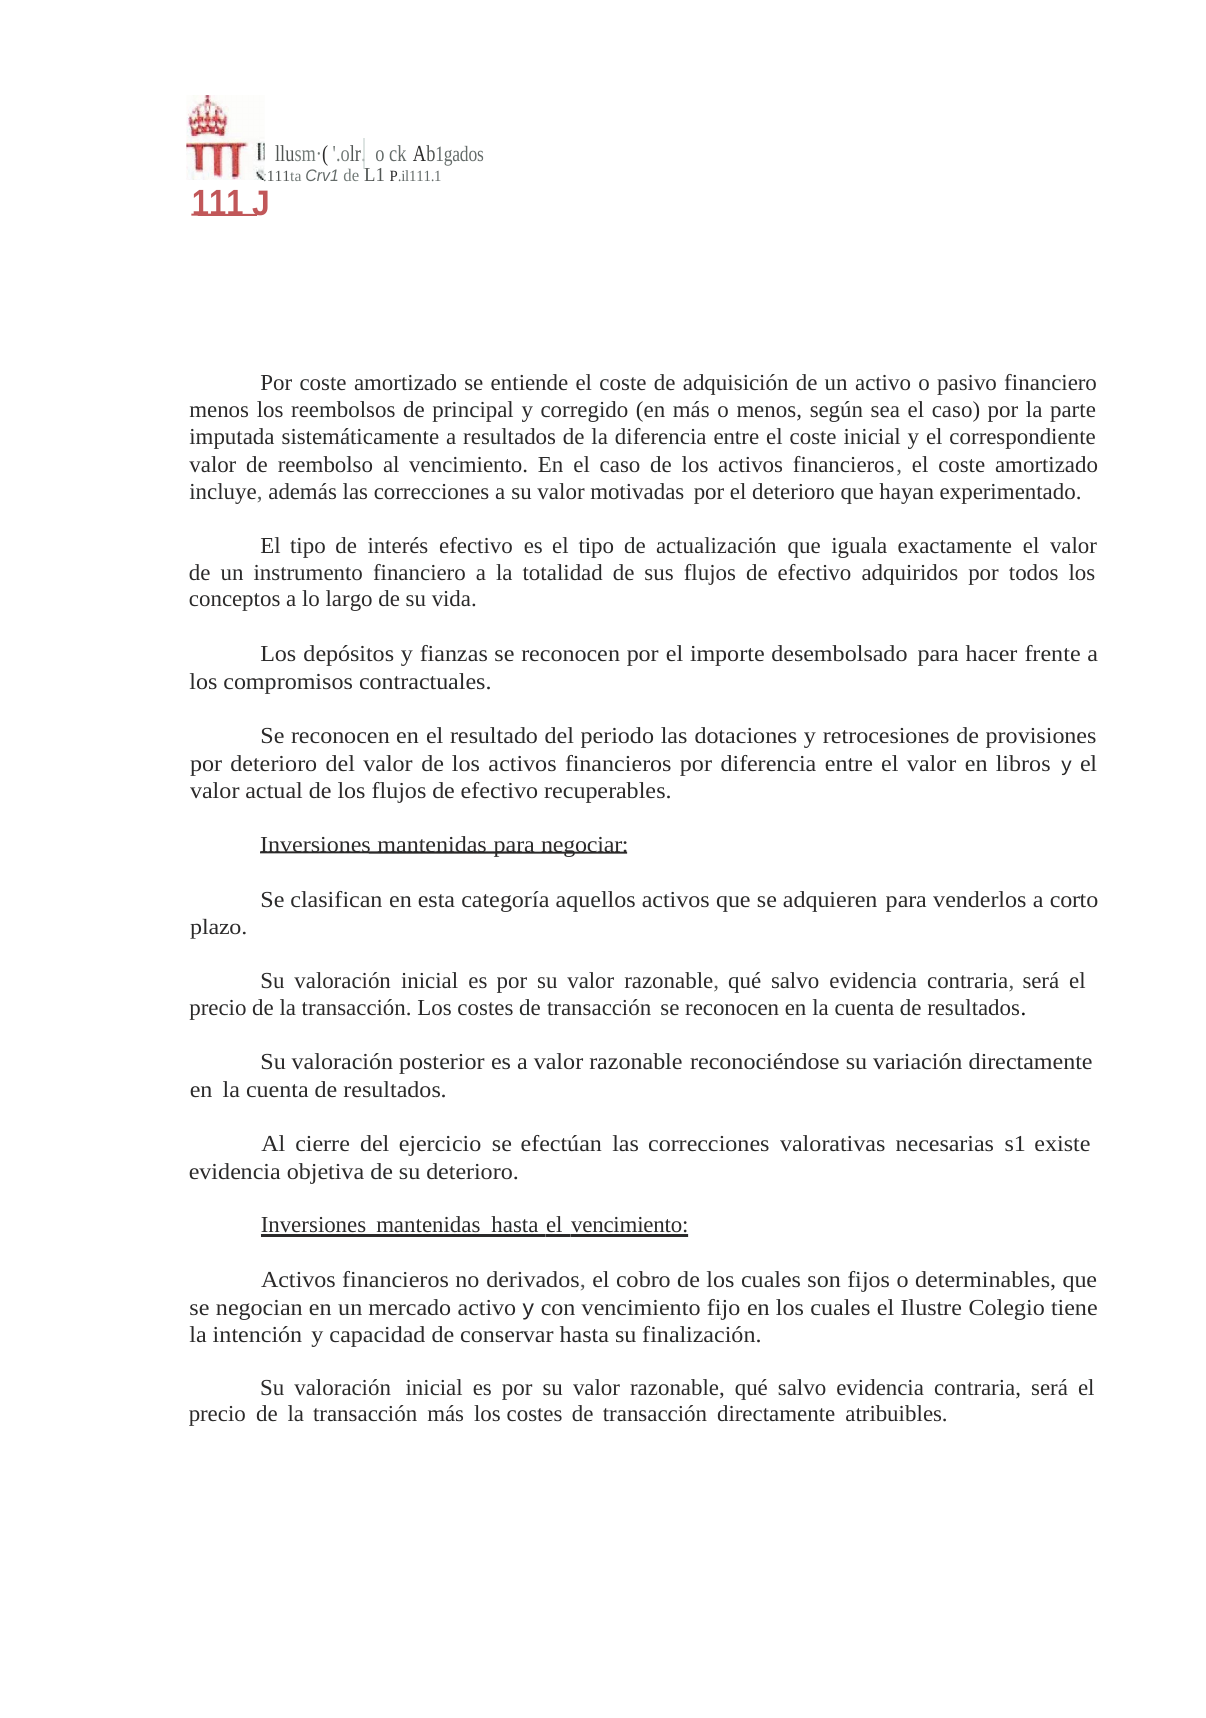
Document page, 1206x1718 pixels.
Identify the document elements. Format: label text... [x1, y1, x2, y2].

text Los depósitos y fianzas se reconocen por el importe desembolsado para hacer frente a los compromisos contractuales. [189, 641, 1098, 694]
text :111ta Crv1 de L1 P.il111.1 [262, 167, 1168, 185]
subtitle 111 J [192, 185, 1168, 222]
text Inversiones mantenidas para negociar: [260, 831, 1168, 857]
text Su valoración inicial es por su valor razonable, qué salvo evidencia contraria, será el precio de la transacción. Los costes de transacción se reconocen en la cuenta de resultados. [189, 967, 1107, 1020]
text Se reconocen en el resultado del periodo las dotaciones y retrocesiones de provisiones por deterioro del valor de los activos financieros por diferencia entre el valor en libros y el valor actual de los flujos de efectivo recuperables. [190, 722, 1097, 803]
text Activos financieros no derivados, el cobro de los cuales son fijos o determinables, que se negocian en un mercado activo y con vencimiento fijo en los cuales el Ilustre Colegio tiene la intención y capacidad de conservar hasta su finalización. [189, 1266, 1097, 1347]
text Su valoración inicial es por su valor razonable, qué salvo evidencia contraria, será el precio de la transacción más los costes de transacción directamente atribuibles. [188, 1375, 1097, 1426]
text Inversiones mantenidas hasta el vencimiento: [261, 1212, 1168, 1238]
text llusm·( '.olr. [275, 141, 363, 167]
text Por coste amortizado se entiende el coste de adquisición de un activo o pasivo financiero menos los reembolsos de principal y corregido (en más o menos, según sea el caso) por la parte imputada sistemáticamente a resultados de la diferencia entre el coste inicial y el correspondiente valor de reembolso al vencimiento. En el caso de los activos financieros, el coste amortizado incluye, además las correcciones a su valor motivadas por el deterioro que hayan experimentado. [189, 369, 1098, 504]
text plazo. [190, 914, 1168, 939]
text El tipo de interés efectivo es el tipo de actualización que iguala exactamente el valor de un instrumento financiero a la totalidad de sus flujos de efectivo adquiridos por todos los conceptos a lo largo de su vida. [189, 532, 1097, 612]
text o ck Ab1gados [365, 141, 1168, 167]
text Al cierre del ejercicio se efectúan las correcciones valorativas necesarias s1 existe evidencia objetiva de su deterioro. [188, 1131, 1168, 1184]
text Se clasifican en esta categoría aquellos activos que se adquieren para venderlos a corto [260, 886, 1168, 913]
text Su valoración posterior es a valor razonable reconociéndose su variación directamente en la cuenta de resultados. [189, 1048, 1107, 1103]
